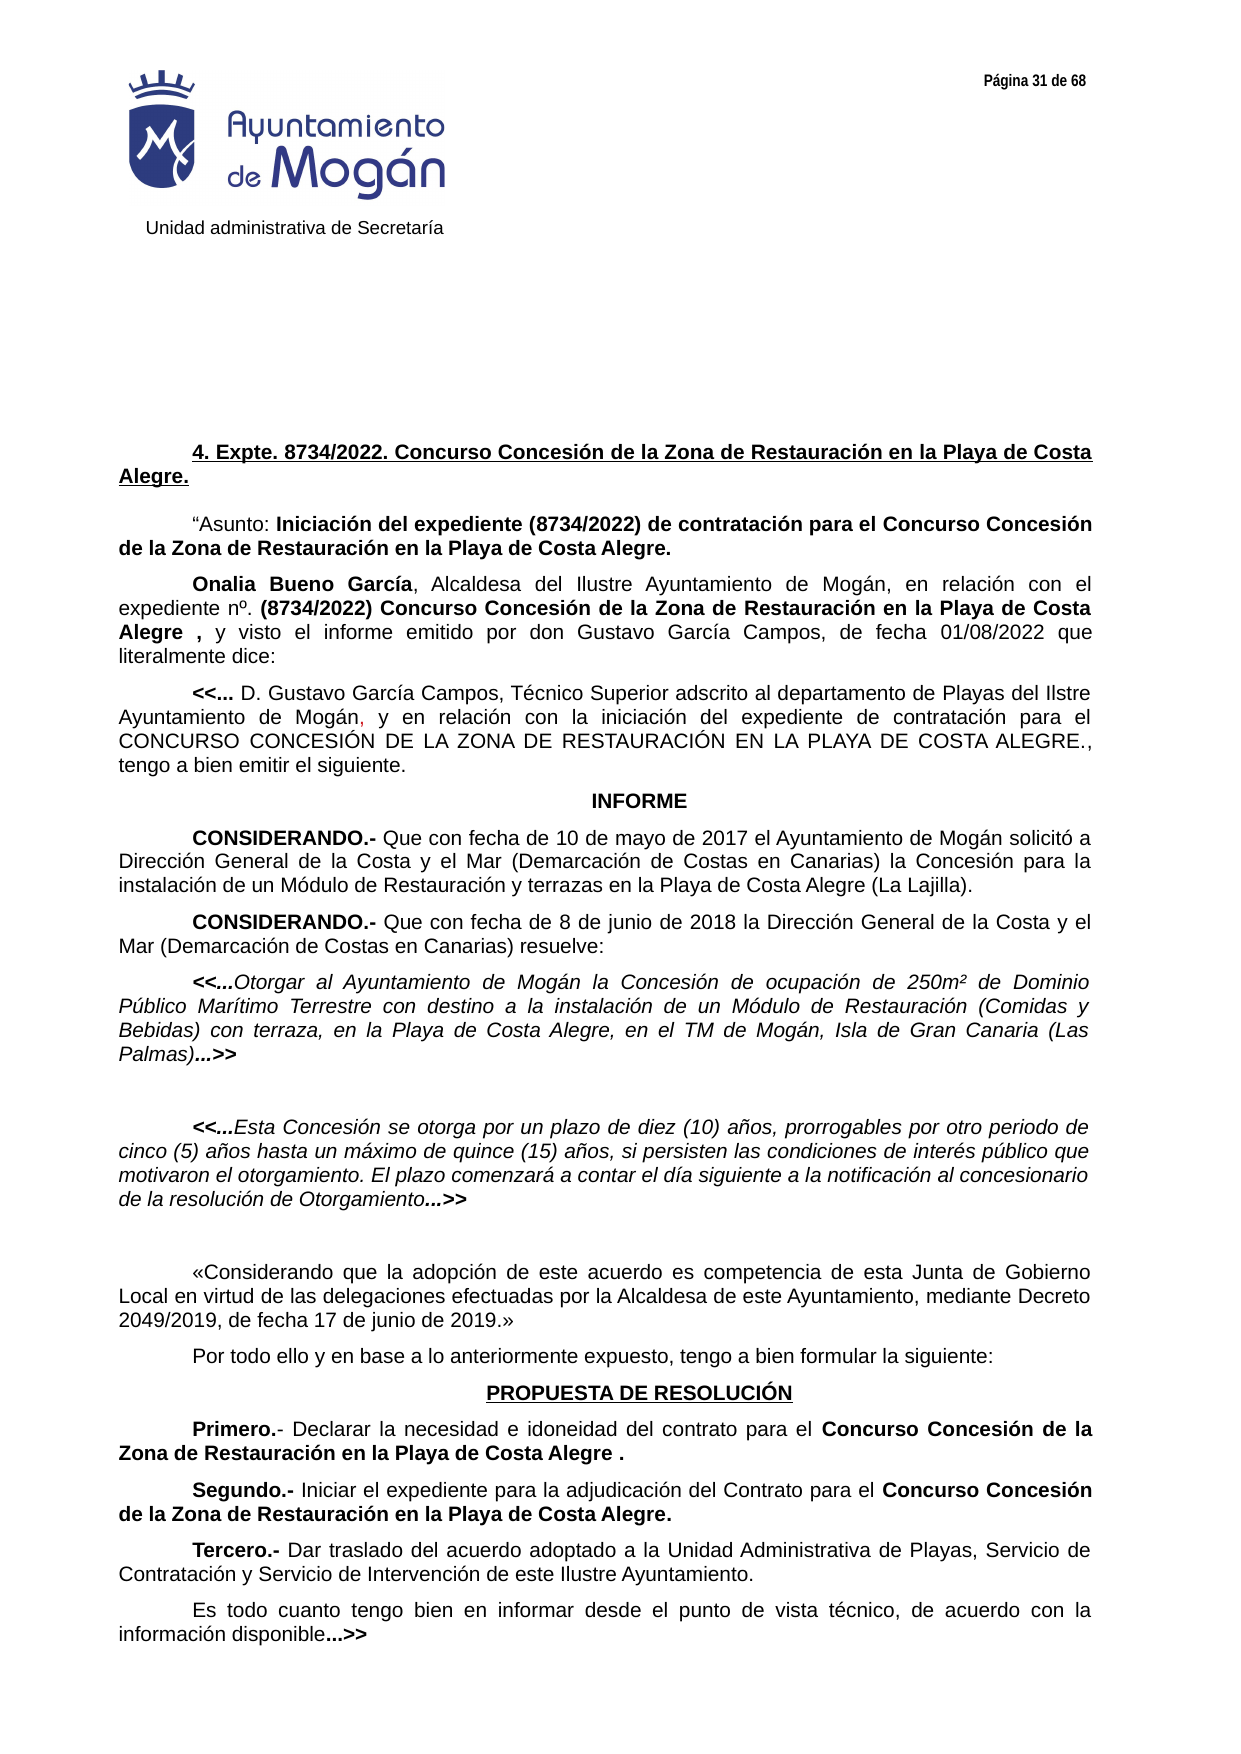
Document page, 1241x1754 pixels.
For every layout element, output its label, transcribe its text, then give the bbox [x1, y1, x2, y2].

picture [128, 70, 445, 206]
text PROPUESTA DE RESOLUCIÓN [118, 1381, 1092, 1404]
text «Considerando que la adopción de este acuerdo es competencia de esta Junta de Gobierno Local en virtud de las delegaciones efectuadas por la Alcaldesa de este Ayuntamiento, mediante Decreto 2049/2019, de fecha 17 de junio de 2019.» [118, 1260, 1092, 1332]
text <<... D. Gustavo García Campos, Técnico Superior adscrito al departamento de Playas del Ilstre Ayuntamiento de Mogán, y en relación con la iniciación del expediente de contratación para el CONCURSO CONCESIÓN DE LA ZONA DE RESTAURACIÓN EN LA PLAYA DE COSTA ALEGRE., tengo a bien emitir el siguiente. [118, 681, 1092, 776]
text CONSIDERANDO.- Que con fecha de 8 de junio de 2018 la Dirección General de la Costa y el Mar (Demarcación de Costas en Canarias) resuelve: [118, 910, 1092, 958]
text Onalia Bueno García, Alcaldesa del Ilustre Ayuntamiento de Mogán, en relación con el expediente nº. (8734/2022) Concurso Concesión de la Zona de Restauración en la Playa de Costa Alegre , y visto el informe emitido por don Gustavo García Campos, de fecha 01/08/2022 que literalmente dice: [118, 572, 1092, 668]
text Primero.- Declarar la necesidad e idoneidad del contrato para el Concurso Concesión de la Zona de Restauración en la Playa de Costa Alegre . [118, 1417, 1092, 1465]
text INFORME [118, 789, 1092, 813]
text Por todo ello y en base a lo anteriormente expuesto, tengo a bien formular la siguiente: [118, 1344, 1092, 1368]
text Segundo.- Iniciar el expediente para la adjudicación del Contrato para el Concurso Concesión de la Zona de Restauración en la Playa de Costa Alegre. [118, 1477, 1092, 1525]
text 4. Expte. 8734/2022. Concurso Concesión de la Zona de Restauración en la Playa de Costa Alegre. [118, 440, 1092, 488]
text <<...Otorgar al Ayuntamiento de Mogán la Concesión de ocupación de 250m² de Dominio Público Marítimo Terrestre con destino a la instalación de un Módulo de Restauración (Comidas y Bebidas) con terraza, en la Playa de Costa Alegre, en el TM de Mogán, Isla de Gran Canaria (Las Palmas)...>> [118, 970, 1092, 1066]
text CONSIDERANDO.- Que con fecha de 10 de mayo de 2017 el Ayuntamiento de Mogán solicitó a Dirección General de la Costa y el Mar (Demarcación de Costas en Canarias) la Concesión para la instalación de un Módulo de Restauración y terrazas en la Playa de Costa Alegre (La Lajilla). [118, 825, 1092, 897]
text <<...Esta Concesión se otorga por un plazo de diez (10) años, prorrogables por otro periodo de cinco (5) años hasta un máximo de quince (15) años, si persisten las condiciones de interés público que motivaron el otorgamiento. El plazo comenzará a contar el día siguiente a la notificación al concesionario de la resolución de Otorgamiento...>> [118, 1115, 1092, 1211]
text Es todo cuanto tengo bien en informar desde el punto de vista técnico, de acuerdo con la información disponible...>> [118, 1598, 1092, 1646]
text “Asunto: Iniciación del expediente (8734/2022) de contratación para el Concurso Concesión de la Zona de Restauración en la Playa de Costa Alegre. [118, 512, 1092, 560]
text Tercero.- Dar traslado del acuerdo adoptado a la Unidad Administrativa de Playas, Servicio de Contratación y Servicio de Intervención de este Ilustre Ayuntamiento. [118, 1538, 1092, 1586]
